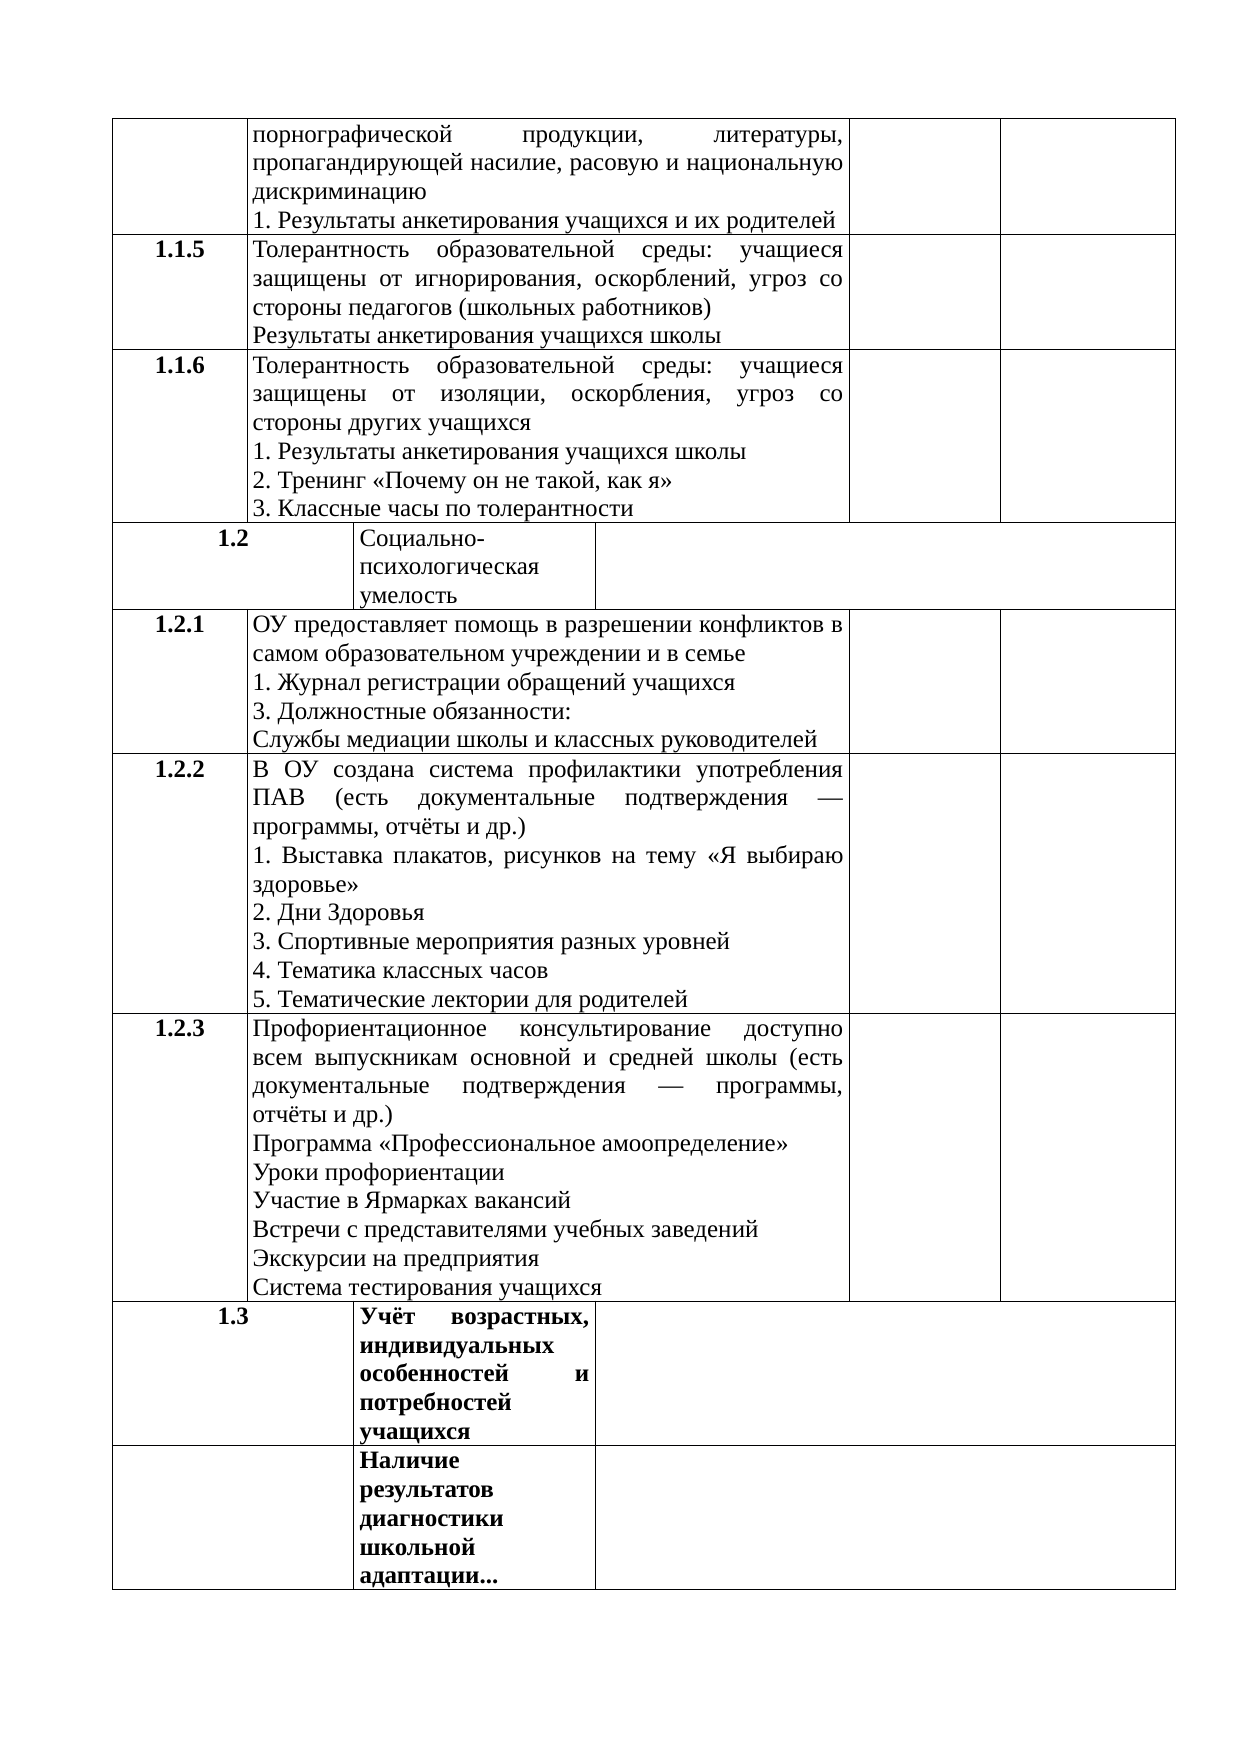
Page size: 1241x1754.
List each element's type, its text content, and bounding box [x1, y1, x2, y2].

table_cell Учёт возрастных, индивидуальных особенностей и потребностей учащихся [354, 1302, 595, 1445]
table_cell 1.2 [113, 523, 353, 609]
table_cell [1001, 754, 1175, 1012]
table_cell 1.2.2 [113, 754, 247, 1012]
table_cell Наличие результатов диагностики школьной адаптации... [354, 1446, 595, 1589]
table_cell 1.2.3 [113, 1014, 247, 1301]
table_cell [113, 119, 247, 234]
table_cell Толерантность образовательной среды: учащиеся защищены от игнорирования, оскорблений, угроз со стороны педагогов (школьных работников) Результаты анкетирования учащихся школы [248, 235, 849, 349]
table_cell Социально-психологическая умелость [354, 523, 595, 609]
table_cell 1.1.6 [113, 350, 247, 522]
table_cell [1001, 235, 1175, 349]
table_cell [596, 1446, 1175, 1589]
table_cell [1001, 350, 1175, 522]
table_cell [850, 754, 1000, 1012]
table_cell [1001, 1014, 1175, 1301]
table_cell [850, 350, 1000, 522]
table_cell [1001, 610, 1175, 753]
table_cell ОУ предоставляет помощь в разрешении конфликтов в самом образовательном учреждении и в семье 1. Журнал регистрации обращений учащихся 3. Должностные обязанности: Службы медиации школы и классных руководителей [248, 610, 849, 753]
table_cell 1.1.5 [113, 235, 247, 349]
table_cell 1.3 [113, 1302, 353, 1445]
table_cell [850, 119, 1000, 234]
table_cell [596, 1302, 1175, 1445]
table_cell Профориентационное консультирование доступно всем выпускникам основной и средней школы (есть документальные подтверждения — программы, отчёты и др.) Программа «Профессиональное амоопределение» Уроки профориентации Участие в Ярмарках вакансий Встречи с представителями учебных заведений Экскурсии на предприятия Система тестирования учащихся [248, 1014, 849, 1301]
table_cell [596, 523, 1175, 609]
table_cell В ОУ создана система профилактики употребления ПАВ (есть документальные подтверждения — программы, отчёты и др.) 1. Выставка плакатов, рисунков на тему «Я выбираю здоровье» 2. Дни Здоровья 3. Спортивные мероприятия разных уровней 4. Тематика классных часов 5. Тематические лектории для родителей [248, 754, 849, 1012]
table_cell [1001, 119, 1175, 234]
table_cell [113, 1446, 353, 1589]
table_cell Толерантность образовательной среды: учащиеся защищены от изоляции, оскорбления, угроз со стороны других учащихся 1. Результаты анкетирования учащихся школы 2. Тренинг «Почему он не такой, как я» 3. Классные часы по толерантности [248, 350, 849, 522]
table_cell [850, 235, 1000, 349]
table_cell [850, 1014, 1000, 1301]
table_cell [850, 610, 1000, 753]
table_cell порнографической продукции, литературы, пропагандирующей насилие, расовую и национальную дискриминацию 1. Результаты анкетирования учащихся и их родителей [248, 119, 849, 234]
table_cell 1.2.1 [113, 610, 247, 753]
